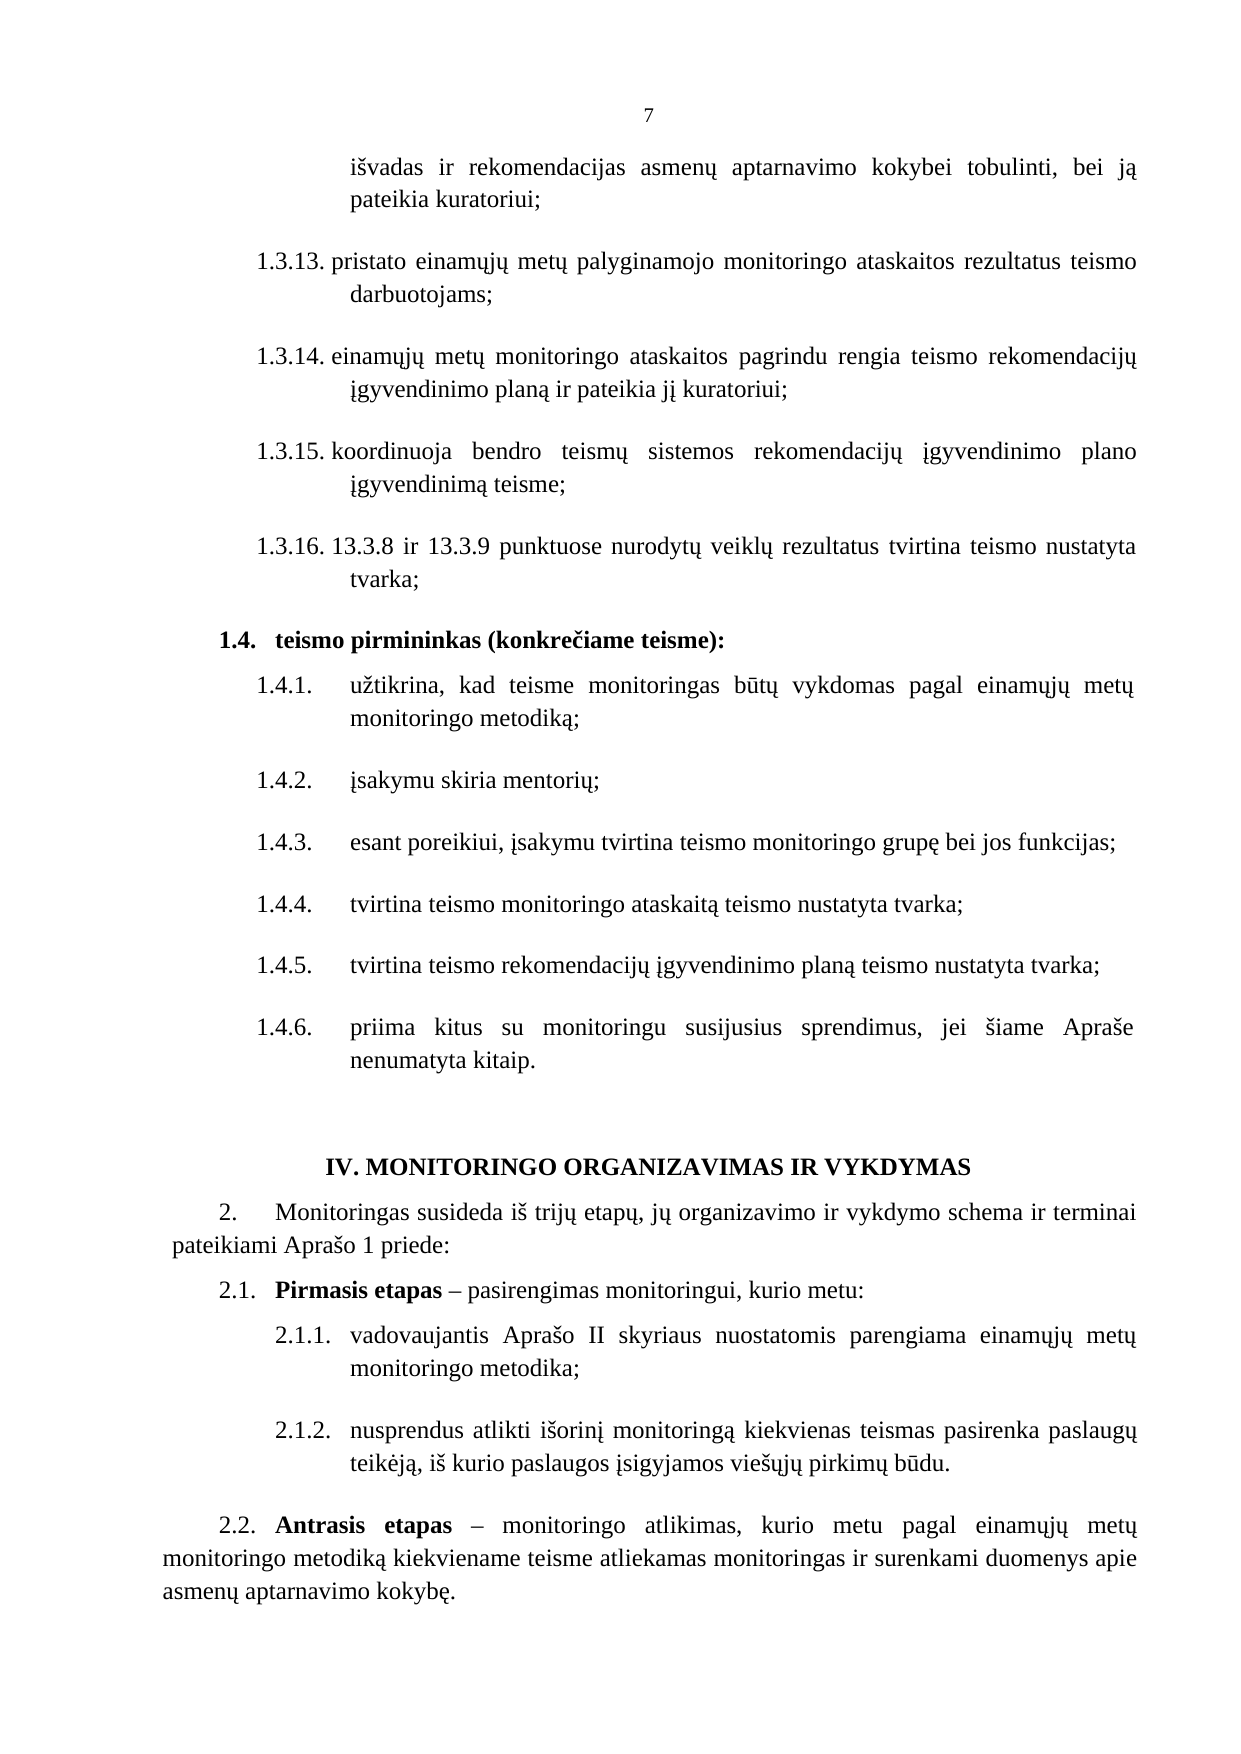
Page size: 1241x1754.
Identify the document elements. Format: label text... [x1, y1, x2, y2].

text 2.2. Antrasis etapas – monitoringo atlikimas, kurio metu pagal einamųjų metų monitoringo metodiką kiekviename teisme atliekamas monitoringas ir surenkami duomenys apie asmenų aptarnavimo kokybę. [162, 1510, 1137, 1604]
text 1.4.4. tvirtina teismo monitoringo ataskaitą teismo nustatyta tvarka; [256, 889, 1134, 918]
text 1.3.14. einamųjų metų monitoringo ataskaitos pagrindu rengia teismo rekomendacijų įgyvendinimo planą ir pateikia jį kuratoriui; [256, 341, 1137, 403]
text 1.3.15. koordinuoja bendro teismų sistemos rekomendacijų įgyvendinimo plano įgyvendinimą teisme; [256, 436, 1137, 498]
text 1.4.3. esant poreikiui, įsakymu tvirtina teismo monitoringo grupę bei jos funkcijas; [256, 827, 1137, 856]
text 1.4.5. tvirtina teismo rekomendacijų įgyvendinimo planą teismo nustatyta tvarka; [256, 951, 1134, 979]
text 1.4.2. įsakymu skiria mentorių; [256, 765, 1134, 794]
text 1.4. teismo pirmininkas (konkrečiame teisme): [219, 626, 1134, 654]
text išvadas ir rekomendacijas asmenų aptarnavimo kokybei tobulinti, bei ją pateikia kuratoriui; [256, 152, 1137, 213]
text 1.4.1. užtikrina, kad teisme monitoringas būtų vykdomas pagal einamųjų metų monitoringo metodiką; [256, 671, 1134, 732]
text 1.3.13. pristato einamųjų metų palyginamojo monitoringo ataskaitos rezultatus teismo darbuotojams; [256, 246, 1137, 308]
text 2.1.2. nusprendus atlikti išorinį monitoringą kiekvienas teismas pasirenka paslaugų teikėją, iš kurio paslaugos įsigyjamos viešųjų pirkimų būdu. [275, 1415, 1137, 1477]
text 2.1.1. vadovaujantis Aprašo II skyriaus nuostatomis parengiama einamųjų metų monitoringo metodika; [275, 1320, 1137, 1382]
text 2.1. Pirmasis etapas – pasirengimas monitoringui, kurio metu: [172, 1275, 1137, 1304]
text 2. Monitoringas susideda iš trijų etapų, jų organizavimo ir vykdymo schema ir terminai pateikiami Aprašo 1 priede: [172, 1197, 1137, 1259]
text IV. MONITORINGO ORGANIZAVIMAS IR VYKDYMAS [162, 1152, 1134, 1181]
text 1.4.6. priima kitus su monitoringu susijusius sprendimus, jei šiame Apraše nenumatyta kitaip. [256, 1012, 1134, 1074]
text 1.3.16. 13.3.8 ir 13.3.9 punktuose nurodytų veiklų rezultatus tvirtina teismo nustatyta tvarka; [256, 531, 1137, 592]
